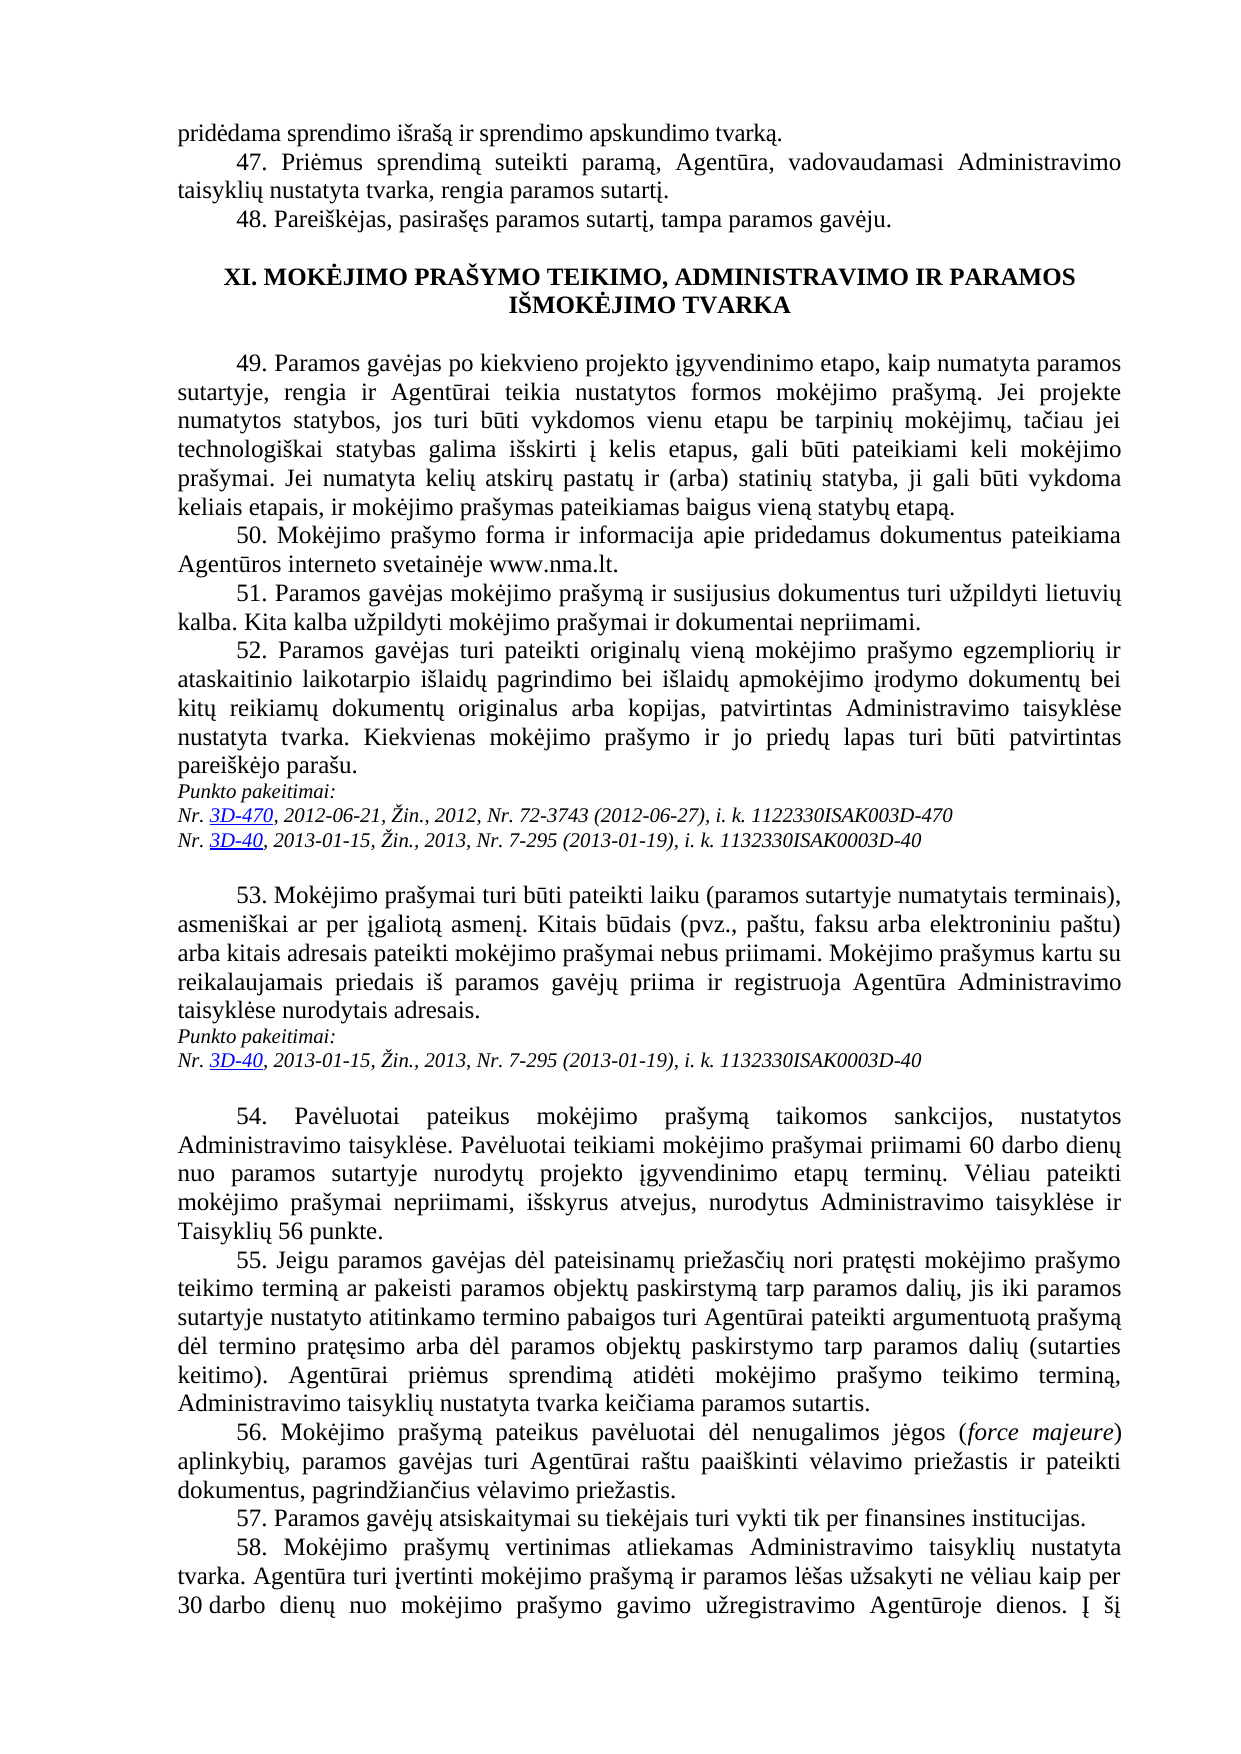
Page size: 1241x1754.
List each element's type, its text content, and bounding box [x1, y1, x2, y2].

text Punkto pakeitimai: [177, 779, 1122, 803]
text Nr. 3D-40, 2013-01-15, Žin., 2013, Nr. 7-295 (2013-01-19), i. k. 1132330ISAK0003D-40 [177, 1048, 1122, 1072]
text 54. Pavėluotai pateikus mokėjimo prašymą taikomos sankcijos, nustatytos Administravimo taisyklėse. Pavėluotai teikiami mokėjimo prašymai priimami 60 darbo dienų nuo paramos sutartyje nurodytų projekto įgyvendinimo etapų terminų. Vėliau pateikti mokėjimo prašymai nepriimami, išskyrus atvejus, nurodytus Administravimo taisyklėse ir Taisyklių 56 punkte. [177, 1101, 1122, 1245]
text 47. Priėmus sprendimą suteikti paramą, Agentūra, vadovaudamasi Administravimo taisyklių nustatyta tvarka, rengia paramos sutartį. [177, 147, 1122, 204]
text Nr. 3D-470, 2012-06-21, Žin., 2012, Nr. 72-3743 (2012-06-27), i. k. 1122330ISAK003D-470 [177, 803, 1122, 827]
text 50. Mokėjimo prašymo forma ir informacija apie pridedamus dokumentus pateikiama Agentūros interneto svetainėje www.nma.lt. [177, 521, 1122, 578]
text 56. Mokėjimo prašymą pateikus pavėluotai dėl nenugalimos jėgos (force majeure) aplinkybių, paramos gavėjas turi Agentūrai raštu paaiškinti vėlavimo priežastis ir pateikti dokumentus, pagrindžiančius vėlavimo priežastis. [177, 1417, 1122, 1503]
text 48. Pareiškėjas, pasirašęs paramos sutartį, tampa paramos gavėju. [177, 204, 1122, 233]
text Nr. 3D-40, 2013-01-15, Žin., 2013, Nr. 7-295 (2013-01-19), i. k. 1132330ISAK0003D-40 [177, 827, 1122, 852]
text pridėdama sprendimo išrašą ir sprendimo apskundimo tvarką. [177, 118, 1122, 147]
text 57. Paramos gavėjų atsiskaitymai su tiekėjais turi vykti tik per finansines institucijas. [177, 1503, 1122, 1532]
text Punkto pakeitimai: [177, 1024, 1122, 1048]
text 49. Paramos gavėjas po kiekvieno projekto įgyvendinimo etapo, kaip numatyta paramos sutartyje, rengia ir Agentūrai teikia nustatytos formos mokėjimo prašymą. Jei projekte numatytos statybos, jos turi būti vykdomos vienu etapu be tarpinių mokėjimų, tačiau jei technologiškai statybas galima išskirti į kelis etapus, gali būti pateikiami keli mokėjimo prašymai. Jei numatyta kelių atskirų pastatų ir (arba) statinių statyba, ji gali būti vykdoma keliais etapais, ir mokėjimo prašymas pateikiamas baigus vieną statybų etapą. [177, 348, 1122, 521]
text XI. MOKĖJIMO PRAŠYMO TEIKIMO, ADMINISTRAVIMO IR PARAMOS IŠMOKĖJIMO TVARKA [177, 262, 1122, 319]
text 52. Paramos gavėjas turi pateikti originalų vieną mokėjimo prašymo egzempliorių ir ataskaitinio laikotarpio išlaidų pagrindimo bei išlaidų apmokėjimo įrodymo dokumentų bei kitų reikiamų dokumentų originalus arba kopijas, patvirtintas Administravimo taisyklėse nustatyta tvarka. Kiekvienas mokėjimo prašymo ir jo priedų lapas turi būti patvirtintas pareiškėjo parašu. [177, 636, 1122, 779]
text 51. Paramos gavėjas mokėjimo prašymą ir susijusius dokumentus turi užpildyti lietuvių kalba. Kita kalba užpildyti mokėjimo prašymai ir dokumentai nepriimami. [177, 578, 1122, 636]
text 53. Mokėjimo prašymai turi būti pateikti laiku (paramos sutartyje numatytais terminais), asmeniškai ar per įgaliotą asmenį. Kitais būdais (pvz., paštu, faksu arba elektroniniu paštu) arba kitais adresais pateikti mokėjimo prašymai nebus priimami. Mokėjimo prašymus kartu su reikalaujamais priedais iš paramos gavėjų priima ir registruoja Agentūra Administravimo taisyklėse nurodytais adresais. [177, 880, 1122, 1024]
text 58. Mokėjimo prašymų vertinimas atliekamas Administravimo taisyklių nustatyta tvarka. Agentūra turi įvertinti mokėjimo prašymą ir paramos lėšas užsakyti ne vėliau kaip per 30 darbo dienų nuo mokėjimo prašymo gavimo užregistravimo Agentūroje dienos. Į šį [177, 1532, 1122, 1618]
text 55. Jeigu paramos gavėjas dėl pateisinamų priežasčių nori pratęsti mokėjimo prašymo teikimo terminą ar pakeisti paramos objektų paskirstymą tarp paramos dalių, jis iki paramos sutartyje nustatyto atitinkamo termino pabaigos turi Agentūrai pateikti argumentuotą prašymą dėl termino pratęsimo arba dėl paramos objektų paskirstymo tarp paramos dalių (sutarties keitimo). Agentūrai priėmus sprendimą atidėti mokėjimo prašymo teikimo terminą, Administravimo taisyklių nustatyta tvarka keičiama paramos sutartis. [177, 1245, 1122, 1417]
